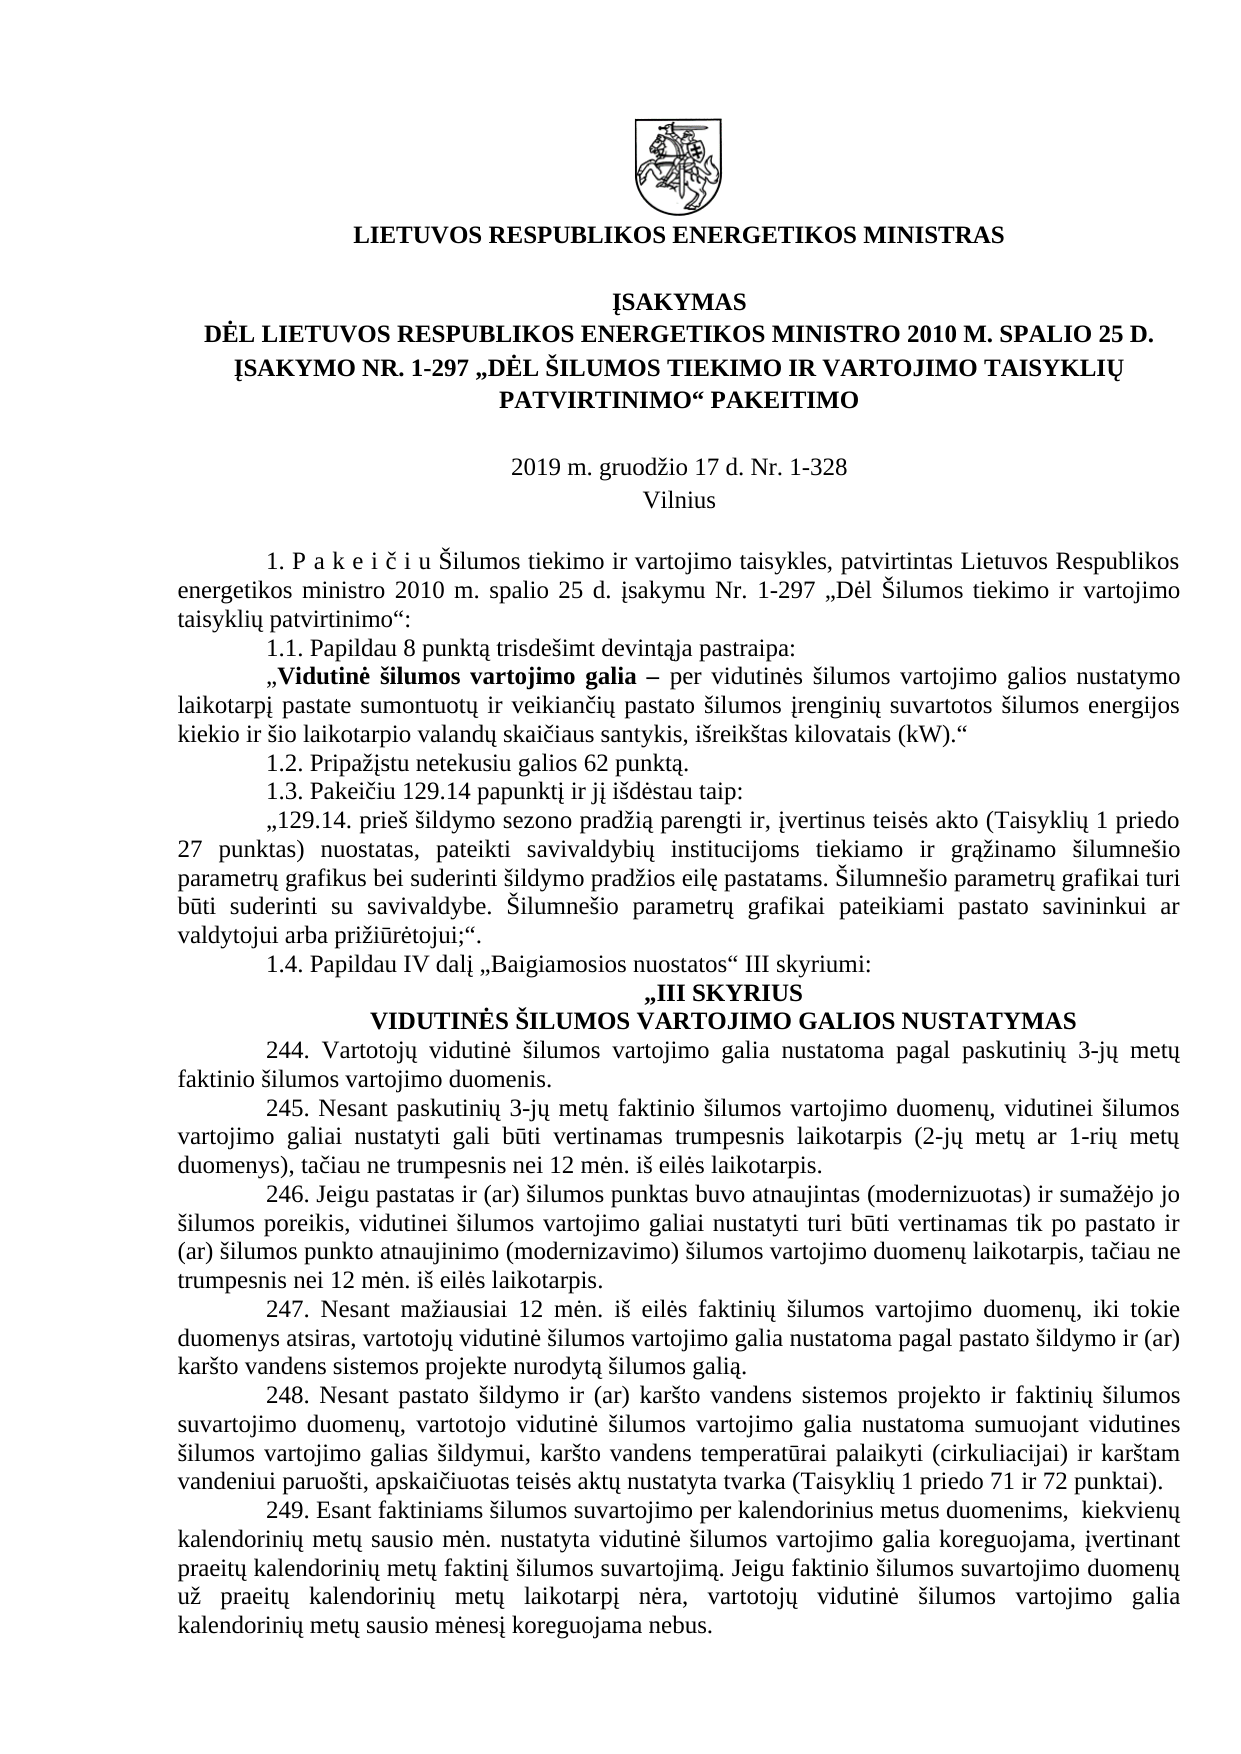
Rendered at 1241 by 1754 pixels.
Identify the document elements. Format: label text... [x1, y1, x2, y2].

text 245. Nesant paskutinių 3-jų metų faktinio šilumos vartojimo duomenų, vidutinei šilumos vartojimo galiai nustatyti gali būti vertinamas trumpesnis laikotarpis (2-jų metų ar 1-rių metų duomenys), tačiau ne trumpesnis nei 12 mėn. iš eilės laikotarpis. [177, 1093, 1181, 1179]
text LIETUVOS RESPUBLIKOS ENERGETIKOS MINISTRAS [177, 221, 1181, 249]
text 248. Nesant pastato šildymo ir (ar) karšto vandens sistemos projekto ir faktinių šilumos suvartojimo duomenų, vartotojo vidutinė šilumos vartojimo galia nustatoma sumuojant vidutines šilumos vartojimo galias šildymui, karšto vandens temperatūrai palaikyti (cirkuliacijai) ir karštam vandeniui paruošti, apskaičiuotas teisės aktų nustatyta tvarka (Taisyklių 1 priedo 71 ir 72 punktai). [177, 1380, 1181, 1495]
text DĖL LIETUVOS RESPUBLIKOS ENERGETIKOS MINISTRO 2010 M. SPALIO 25 D. ĮSAKYMO NR. 1-297 „DĖL ŠILUMOS TIEKIMO IR VARTOJIMO TAISYKLIŲ PATVIRTINIMO“ PAKEITIMO [177, 319, 1181, 414]
text ĮSAKYMAS [177, 287, 1181, 315]
text „III SKYRIUS [177, 978, 1181, 1006]
text Vilnius [177, 485, 1181, 513]
text 1.1. Papildau 8 punktą trisdešimt devintąja pastraipa: [177, 633, 1181, 661]
text 249. Esant faktiniams šilumos suvartojimo per kalendorinius metus duomenims, kiekvienų kalendorinių metų sausio mėn. nustatyta vidutinė šilumos vartojimo galia koreguojama, įvertinant praeitų kalendorinių metų faktinį šilumos suvartojimą. Jeigu faktinio šilumos suvartojimo duomenų už praeitų kalendorinių metų laikotarpį nėra, vartotojų vidutinė šilumos vartojimo galia kalendorinių metų sausio mėnesį koreguojama nebus. [177, 1495, 1181, 1639]
text 1.2. Pripažįstu netekusiu galios 62 punktą. [177, 748, 1181, 776]
text 1.4. Papildau IV dalį „Baigiamosios nuostatos“ III skyriumi: [177, 949, 1181, 978]
text 2019 m. gruodžio 17 d. Nr. 1-328 [177, 452, 1181, 480]
text 244. Vartotojų vidutinė šilumos vartojimo galia nustatoma pagal paskutinių 3-jų metų faktinio šilumos vartojimo duomenis. [177, 1035, 1181, 1093]
text 247. Nesant mažiausiai 12 mėn. iš eilės faktinių šilumos vartojimo duomenų, iki tokie duomenys atsiras, vartotojų vidutinė šilumos vartojimo galia nustatoma pagal pastato šildymo ir (ar) karšto vandens sistemos projekte nurodytą šilumos galią. [177, 1294, 1181, 1380]
text 246. Jeigu pastatas ir (ar) šilumos punktas buvo atnaujintas (modernizuotas) ir sumažėjo jo šilumos poreikis, vidutinei šilumos vartojimo galiai nustatyti turi būti vertinamas tik po pastato ir (ar) šilumos punkto atnaujinimo (modernizavimo) šilumos vartojimo duomenų laikotarpis, tačiau ne trumpesnis nei 12 mėn. iš eilės laikotarpis. [177, 1179, 1181, 1294]
text 1.3. Pakeičiu 129.14 papunktį ir jį išdėstau taip: [177, 776, 1181, 805]
text „Vidutinė šilumos vartojimo galia – per vidutinės šilumos vartojimo galios nustatymo laikotarpį pastate sumontuotų ir veikiančių pastato šilumos įrenginių suvartotos šilumos energijos kiekio ir šio laikotarpio valandų skaičiaus santykis, išreikštas kilovatais (kW).“ [177, 661, 1181, 748]
text „129.14. prieš šildymo sezono pradžią parengti ir, įvertinus teisės akto (Taisyklių 1 priedo 27 punktas) nuostatas, pateikti savivaldybių institucijoms tiekiamo ir grąžinamo šilumnešio parametrų grafikus bei suderinti šildymo pradžios eilę pastatams. Šilumnešio parametrų grafikai turi būti suderinti su savivaldybe. Šilumnešio parametrų grafikai pateikiami pastato savininkui ar valdytojui arba prižiūrėtojui;“. [177, 805, 1181, 949]
text 1. P a k e i č i u Šilumos tiekimo ir vartojimo taisykles, patvirtintas Lietuvos Respublikos energetikos ministro 2010 m. spalio 25 d. įsakymu Nr. 1-297 „Dėl Šilumos tiekimo ir vartojimo taisyklių patvirtinimo“: [177, 546, 1181, 633]
text VIDUTINĖS ŠILUMOS VARTOJIMO GALIOS NUSTATYMAS [177, 1006, 1181, 1035]
